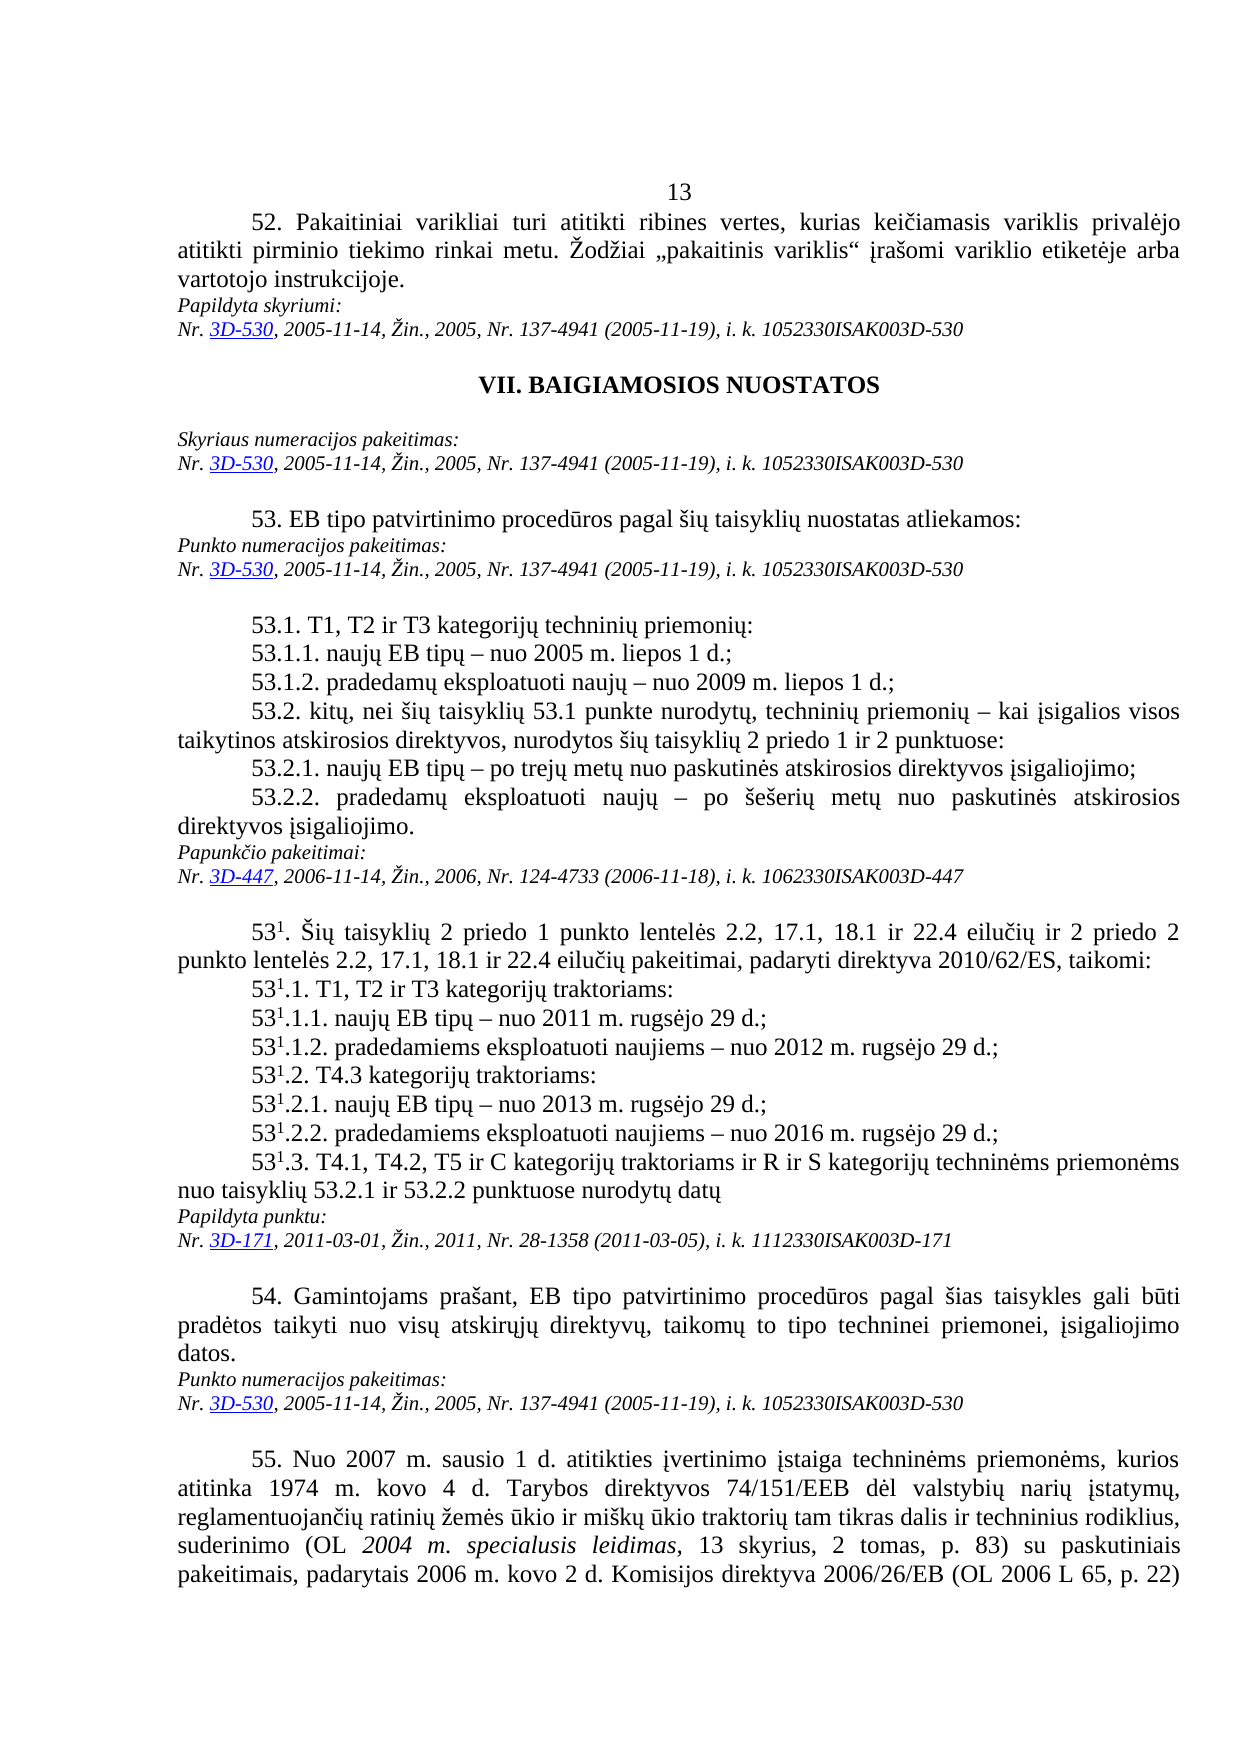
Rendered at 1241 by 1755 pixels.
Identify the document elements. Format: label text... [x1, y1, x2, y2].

text vii. BAIGIAMOSIOS NUOSTATOS [177, 370, 1181, 398]
text Punkto numeracijos pakeitimas: [177, 1367, 1181, 1391]
text 531. Šių taisyklių 2 priedo 1 punkto lentelės 2.2, 17.1, 18.1 ir 22.4 eilučių ir 2 priedo 2 punkto lentelės 2.2, 17.1, 18.1 ir 22.4 eilučių pakeitimai, padaryti direktyva 2010/62/ES, taikomi: [177, 917, 1181, 974]
text 54. Gamintojams prašant, EB tipo patvirtinimo procedūros pagal šias taisykles gali būti pradėtos taikyti nuo visų atskirųjų direktyvų, taikomų to tipo techninei priemonei, įsigaliojimo datos. [177, 1281, 1181, 1367]
text 53.2.2. pradedamų eksploatuoti naujų – po šešerių metų nuo paskutinės atskirosios direktyvos įsigaliojimo. [177, 782, 1181, 840]
text 52. Pakaitiniai varikliai turi atitikti ribines vertes, kurias keičiamasis variklis privalėjo atitikti pirminio tiekimo rinkai metu. Žodžiai „pakaitinis variklis“ įrašomi variklio etiketėje arba vartotojo instrukcijoje. [177, 207, 1181, 293]
text Papunkčio pakeitimai: [177, 840, 1181, 864]
text Papildyta skyriumi: [177, 293, 1181, 317]
text 531.2.2. pradedamiems eksploatuoti naujiems – nuo 2016 m. rugsėjo 29 d.; [177, 1118, 1181, 1147]
text 53.1. T1, T2 ir T3 kategorijų techninių priemonių: [177, 610, 1181, 638]
text Nr. 3D-530, 2005-11-14, Žin., 2005, Nr. 137-4941 (2005-11-19), i. k. 1052330ISAK003D-530 [177, 317, 1181, 341]
text Nr. 3D-530, 2005-11-14, Žin., 2005, Nr. 137-4941 (2005-11-19), i. k. 1052330ISAK003D-530 [177, 557, 1181, 581]
text Nr. 3D-171, 2011-03-01, Žin., 2011, Nr. 28-1358 (2011-03-05), i. k. 1112330ISAK003D-171 [177, 1228, 1181, 1252]
text 531.3. T4.1, T4.2, T5 ir C kategorijų traktoriams ir R ir S kategorijų techninėms priemonėms nuo taisyklių 53.2.1 ir 53.2.2 punktuose nurodytų datų [177, 1147, 1181, 1204]
text 531.1.1. naujų EB tipų – nuo 2011 m. rugsėjo 29 d.; [177, 1003, 1181, 1032]
text Nr. 3D-530, 2005-11-14, Žin., 2005, Nr. 137-4941 (2005-11-19), i. k. 1052330ISAK003D-530 [177, 1391, 1181, 1415]
text Nr. 3D-530, 2005-11-14, Žin., 2005, Nr. 137-4941 (2005-11-19), i. k. 1052330ISAK003D-530 [177, 451, 1181, 475]
text 53.1.1. naujų EB tipų – nuo 2005 m. liepos 1 d.; [177, 638, 1181, 667]
text 53.1.2. pradedamų eksploatuoti naujų – nuo 2009 m. liepos 1 d.; [177, 667, 1181, 696]
text Nr. 3D-447, 2006-11-14, Žin., 2006, Nr. 124-4733 (2006-11-18), i. k. 1062330ISAK003D-447 [177, 864, 1181, 888]
text 531.2.1. naujų EB tipų – nuo 2013 m. rugsėjo 29 d.; [177, 1089, 1181, 1118]
text 531.2. T4.3 kategorijų traktoriams: [177, 1060, 1181, 1089]
text 531.1.2. pradedamiems eksploatuoti naujiems – nuo 2012 m. rugsėjo 29 d.; [177, 1032, 1181, 1060]
text Punkto numeracijos pakeitimas: [177, 533, 1181, 557]
text 53.2.1. naujų EB tipų – po trejų metų nuo paskutinės atskirosios direktyvos įsigaliojimo; [177, 753, 1181, 782]
text Papildyta punktu: [177, 1204, 1181, 1228]
text 53.2. kitų, nei šių taisyklių 53.1 punkte nurodytų, techninių priemonių – kai įsigalios visos taikytinos atskirosios direktyvos, nurodytos šių taisyklių 2 priedo 1 ir 2 punktuose: [177, 696, 1181, 753]
text 531.1. T1, T2 ir T3 kategorijų traktoriams: [177, 974, 1181, 1003]
text 53. EB tipo patvirtinimo procedūros pagal šių taisyklių nuostatas atliekamos: [177, 504, 1181, 533]
text 55. Nuo 2007 m. sausio 1 d. atitikties įvertinimo įstaiga techninėms priemonėms, kurios atitinka 1974 m. kovo 4 d. Tarybos direktyvos 74/151/EEB dėl valstybių narių įstatymų, reglamentuojančių ratinių žemės ūkio ir miškų ūkio traktorių tam tikras dalis ir techninius rodiklius, suderinimo (OL 2004 m. specialusis leidimas, 13 skyrius, 2 tomas, p. 83) su paskutiniais pakeitimais, padarytais 2006 m. kovo 2 d. Komisijos direktyva 2006/26/EB (OL 2006 L 65, p. 22) [177, 1444, 1181, 1588]
text Skyriaus numeracijos pakeitimas: [177, 427, 1181, 451]
